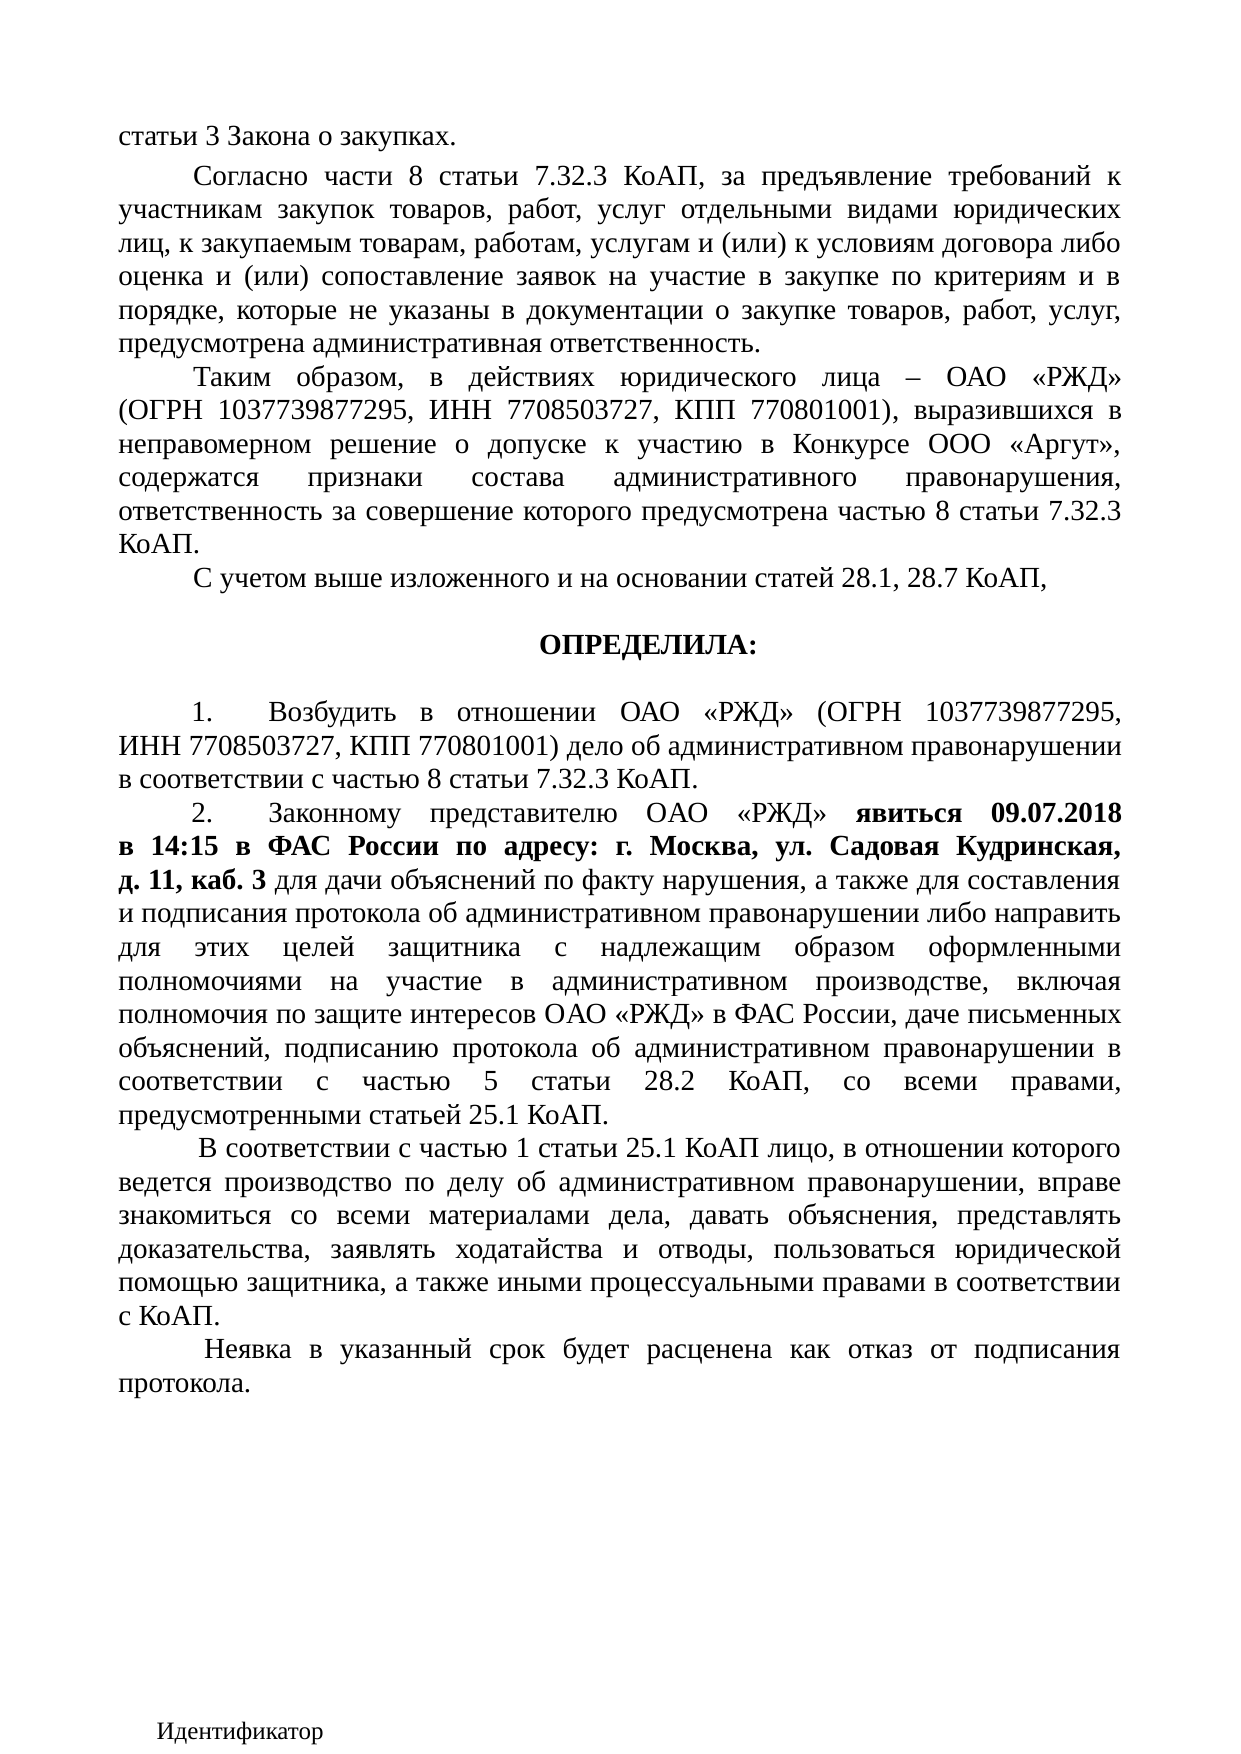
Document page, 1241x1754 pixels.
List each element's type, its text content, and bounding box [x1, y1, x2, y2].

text статьи 3 Закона о закупках. [118, 118, 1122, 152]
text С учетом выше изложенного и на основании статей 28.1, 28.7 КоАП, [118, 560, 1122, 594]
list Неявка в указанный срок будет расценена как отказ от подписания протокола. [118, 1332, 1122, 1399]
text Согласно части 8 статьи 7.32.3 КоАП, за предъявление требований к участникам закупок товаров, работ, услуг отдельными видами юридических лиц, к закупаемым товарам, работам, услугам и (или) к условиям договора либо оценка и (или) сопоставление заявок на участие в закупке по критериям и в порядке, которые не указаны в документации о закупке товаров, работ, услуг, предусмотрена административная ответственность. [118, 158, 1122, 359]
list Законному представителю ОАО «РЖД» явиться 09.07.2018 в 14:15 в ФАС России по адресу: г. Москва, ул. Садовая Кудринская, д. 11, каб. 3 для дачи объяснений по факту нарушения, а также для составления и подписания протокола об административном правонарушении либо направить для этих целей защитника с надлежащим образом оформленными полномочиями на участие в административном производстве, включая полномочия по защите интересов ОАО «РЖД» в ФАС России, даче письменных объяснений, подписанию протокола об административном правонарушении в соответствии с частью 5 статьи 28.2 КоАП, со всеми правами, предусмотренными статьей 25.1 КоАП. [118, 795, 1122, 1130]
list Возбудить в отношении ОАО «РЖД» (ОГРН 1037739877295, ИНН 7708503727, КПП 770801001) дело об административном правонарушении в соответствии с частью 8 статьи 7.32.3 КоАП. [118, 694, 1122, 795]
text ОПРЕДЕЛИЛА: [118, 627, 1122, 661]
text Таким образом, в действиях юридического лица – ОАО «РЖД» (ОГРН 1037739877295, ИНН 7708503727, КПП 770801001), выразившихся в неправомерном решение о допуске к участию в Конкурсе ООО «Аргут», содержатся признаки состава административного правонарушения, ответственность за совершение которого предусмотрена частью 8 статьи 7.32.3 КоАП. [118, 359, 1122, 560]
list В соответствии с частью 1 статьи 25.1 КоАП лицо, в отношении которого ведется производство по делу об административном правонарушении, вправе знакомиться со всеми материалами дела, давать объяснения, представлять доказательства, заявлять ходатайства и отводы, пользоваться юридической помощью защитника, а также иными процессуальными правами в соответствии с КоАП. [118, 1130, 1122, 1332]
